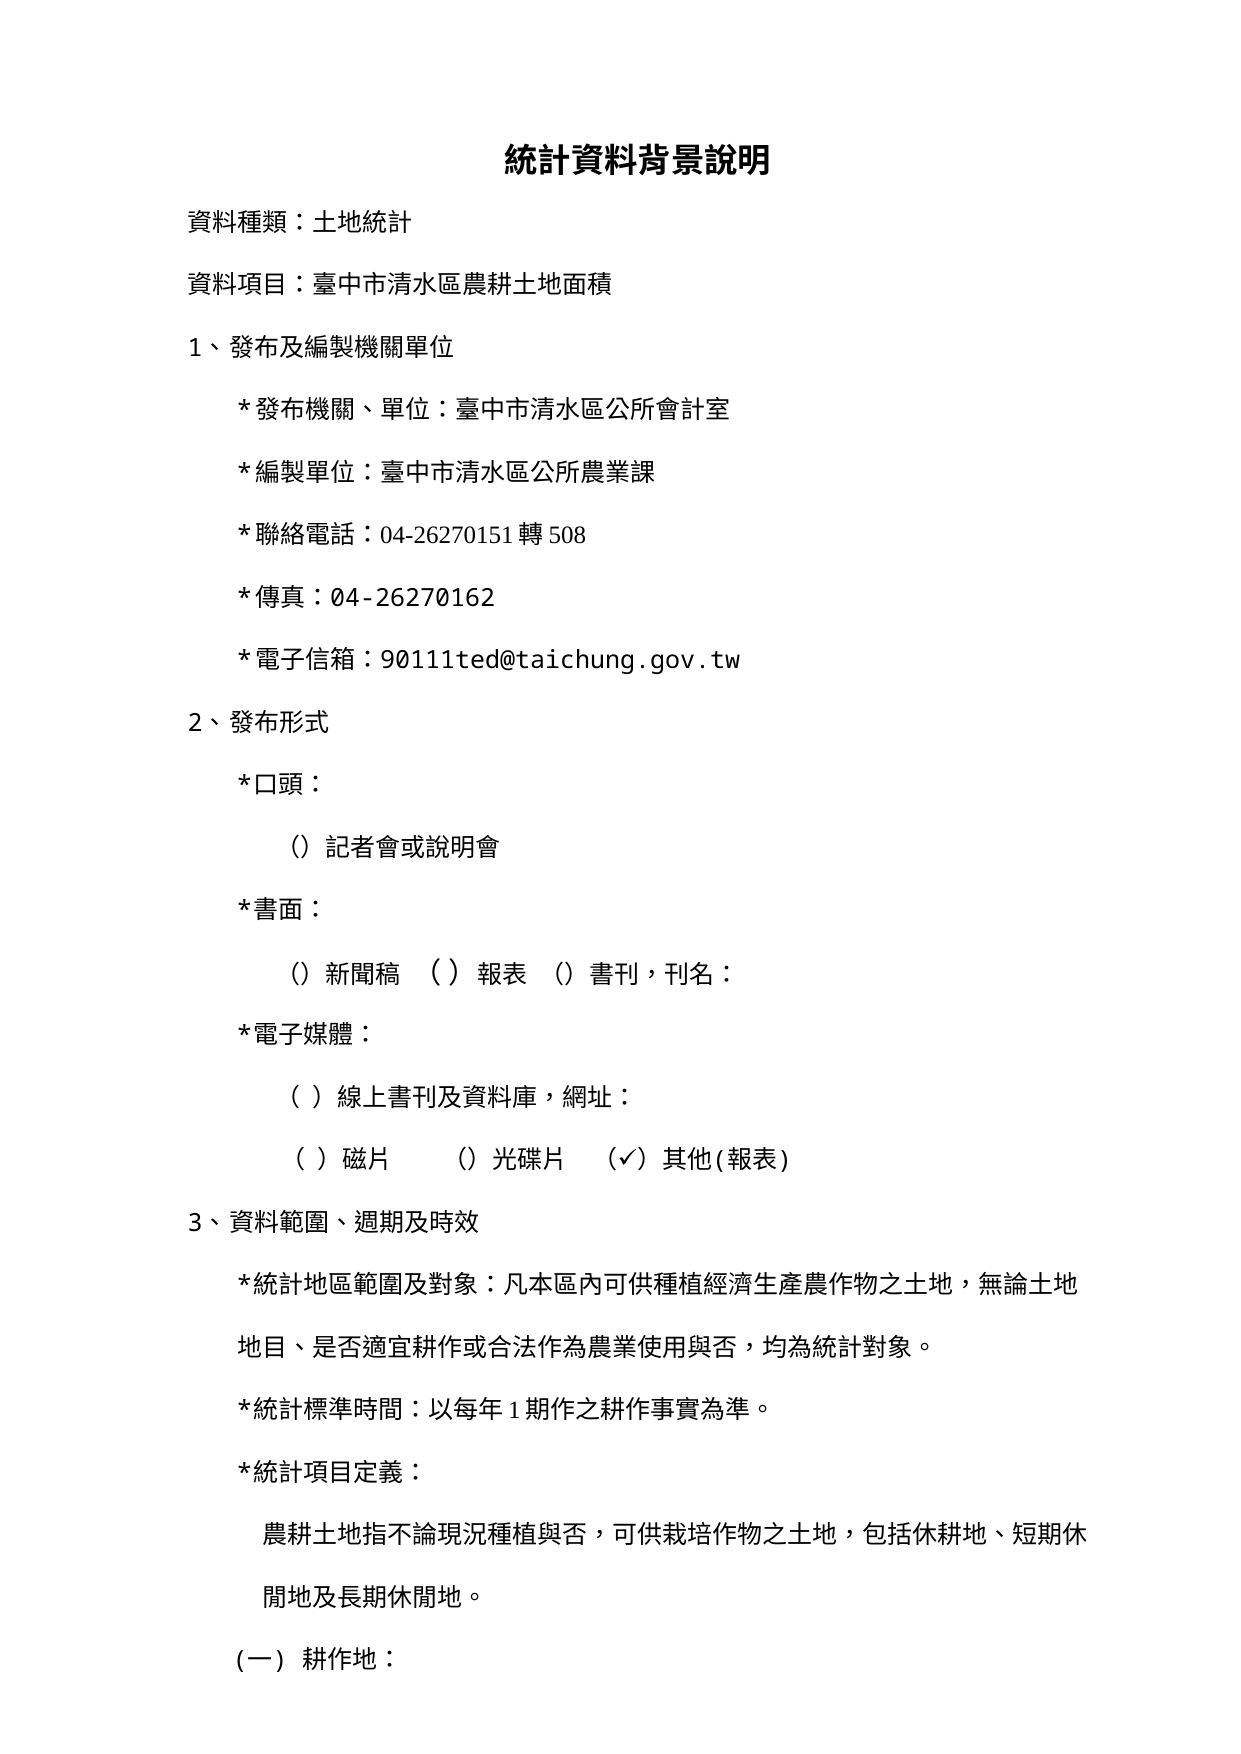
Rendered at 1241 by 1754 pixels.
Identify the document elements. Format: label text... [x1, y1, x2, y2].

text （ ）磁片 （）光碟片 （）其他(報表) [250, 1116, 1087, 1179]
text （）記者會或說明會 [187, 804, 1087, 866]
text (一) 耕作地： [187, 1616, 1087, 1679]
text （ ）線上書刊及資料庫，網址： [250, 1054, 1087, 1116]
list 聯絡電話：04-26270151轉508 [187, 491, 1087, 554]
list 傳真：04-26270162 [187, 554, 1087, 616]
text 統計資料背景說明 [187, 116, 1087, 179]
text 資料種類：土地統計 [187, 179, 1087, 241]
list 統計標準時間：以每年1期作之耕作事實為準。 [237, 1366, 1087, 1429]
list 資料範圍、週期及時效 [187, 1179, 1087, 1241]
text 閒地及長期休閒地。 [187, 1554, 1087, 1616]
list 發布機關、單位：臺中市清水區公所會計室 [187, 366, 1087, 429]
list 發布及編製機關單位 [187, 304, 1087, 366]
list 書面： [237, 866, 1087, 929]
list 發布形式 [187, 679, 1087, 741]
list 電子信箱：90111ted@taichung.gov.tw [187, 616, 1087, 679]
list 電子媒體： [237, 991, 1087, 1054]
list 統計項目定義： [237, 1429, 1087, 1491]
list 統計地區範圍及對象：凡本區內可供種植經濟生產農作物之土地，無論土地地目、是否適宜耕作或合法作為農業使用與否，均為統計對象。 [237, 1241, 1087, 1366]
list 口頭： [237, 741, 1087, 804]
text 農耕土地指不論現況種植與否，可供栽培作物之土地，包括休耕地、短期休 [187, 1491, 1087, 1554]
text 資料項目：臺中市清水區農耕土地面積 [187, 241, 1087, 304]
text （）新聞稿 （ ）報表 （）書刊，刊名： [187, 929, 1087, 991]
list 編製單位：臺中市清水區公所農業課 [187, 429, 1087, 491]
